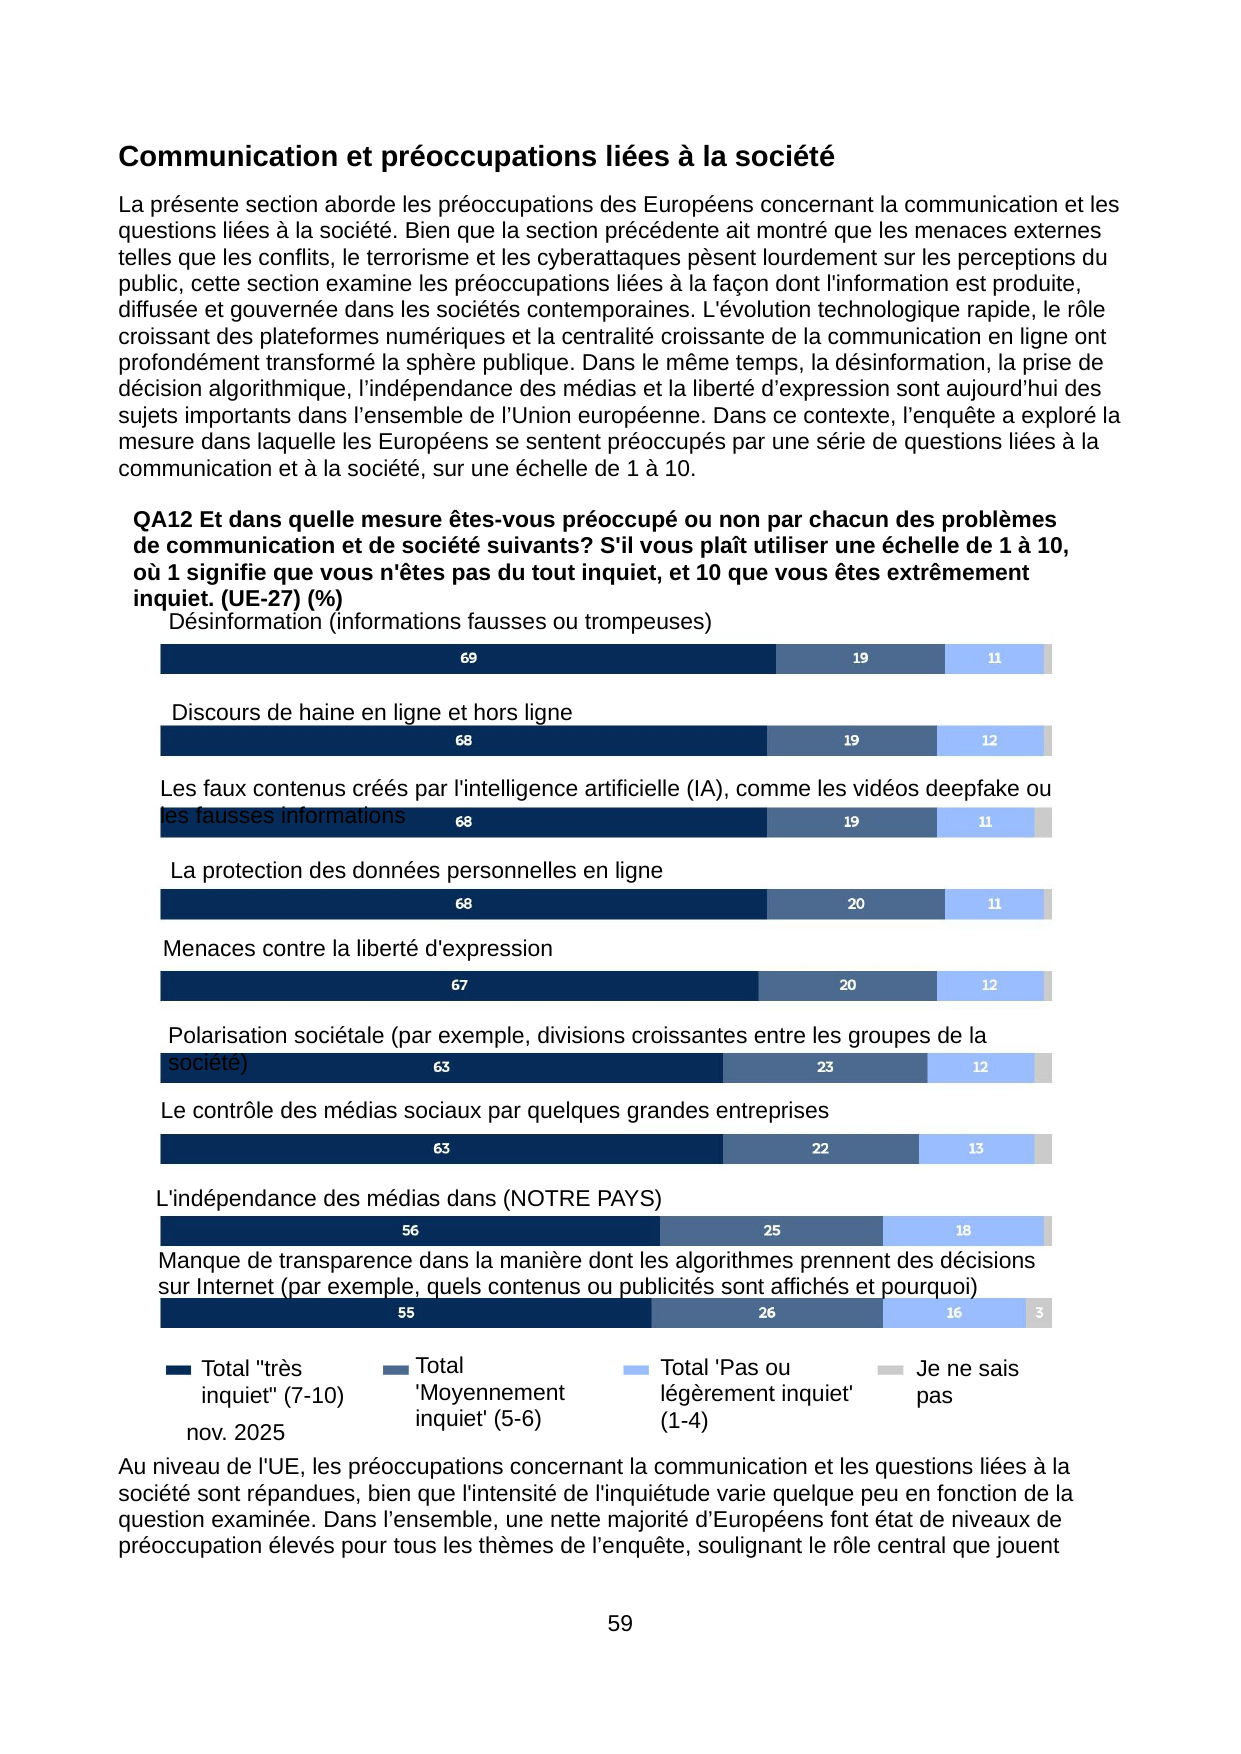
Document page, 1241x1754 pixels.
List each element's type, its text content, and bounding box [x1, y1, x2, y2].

picture [151, 633, 1064, 1328]
text La présente section aborde les préoccupations des Européens concernant la communication et les questions liées à la société. Bien que la section précédente ait montré que les menaces externes telles que les conflits, le terrorisme et les cyberattaques pèsent lourdement sur les perceptions du public, cette section examine les préoccupations liées à la façon dont l'information est produite, diffusée et gouvernée dans les sociétés contemporaines. L'évolution technologique rapide, le rôle croissant des plateformes numériques et la centralité croissante de la communication en ligne ont profondément transformé la sphère publique. Dans le même temps, la désinformation, la prise de décision algorithmique, l’indépendance des médias et la liberté d’expression sont aujourd’hui des sujets importants dans l’ensemble de l’Union européenne. Dans ce contexte, l’enquête a exploré la mesure dans laquelle les Européens se sentent préoccupés par une série de questions liées à la communication et à la société, sur une échelle de 1 à 10. [118, 191, 1122, 481]
picture [158, 1356, 908, 1378]
text Au niveau de l'UE, les préoccupations concernant la communication et les questions liées à la société sont répandues, bien que l'intensité de l'inquiétude varie quelque peu en fonction de la question examinée. Dans l’ensemble, une nette majorité d’Européens font état de niveaux de préoccupation élevés pour tous les thèmes de l’enquête, soulignant le rôle central que jouent désormais l’information, les technologies numériques et la cohésion sociétale dans l’élaboration des perceptions du public. [118, 493, 1122, 1559]
subtitle Communication et préoccupations liées à la société [118, 139, 1122, 172]
